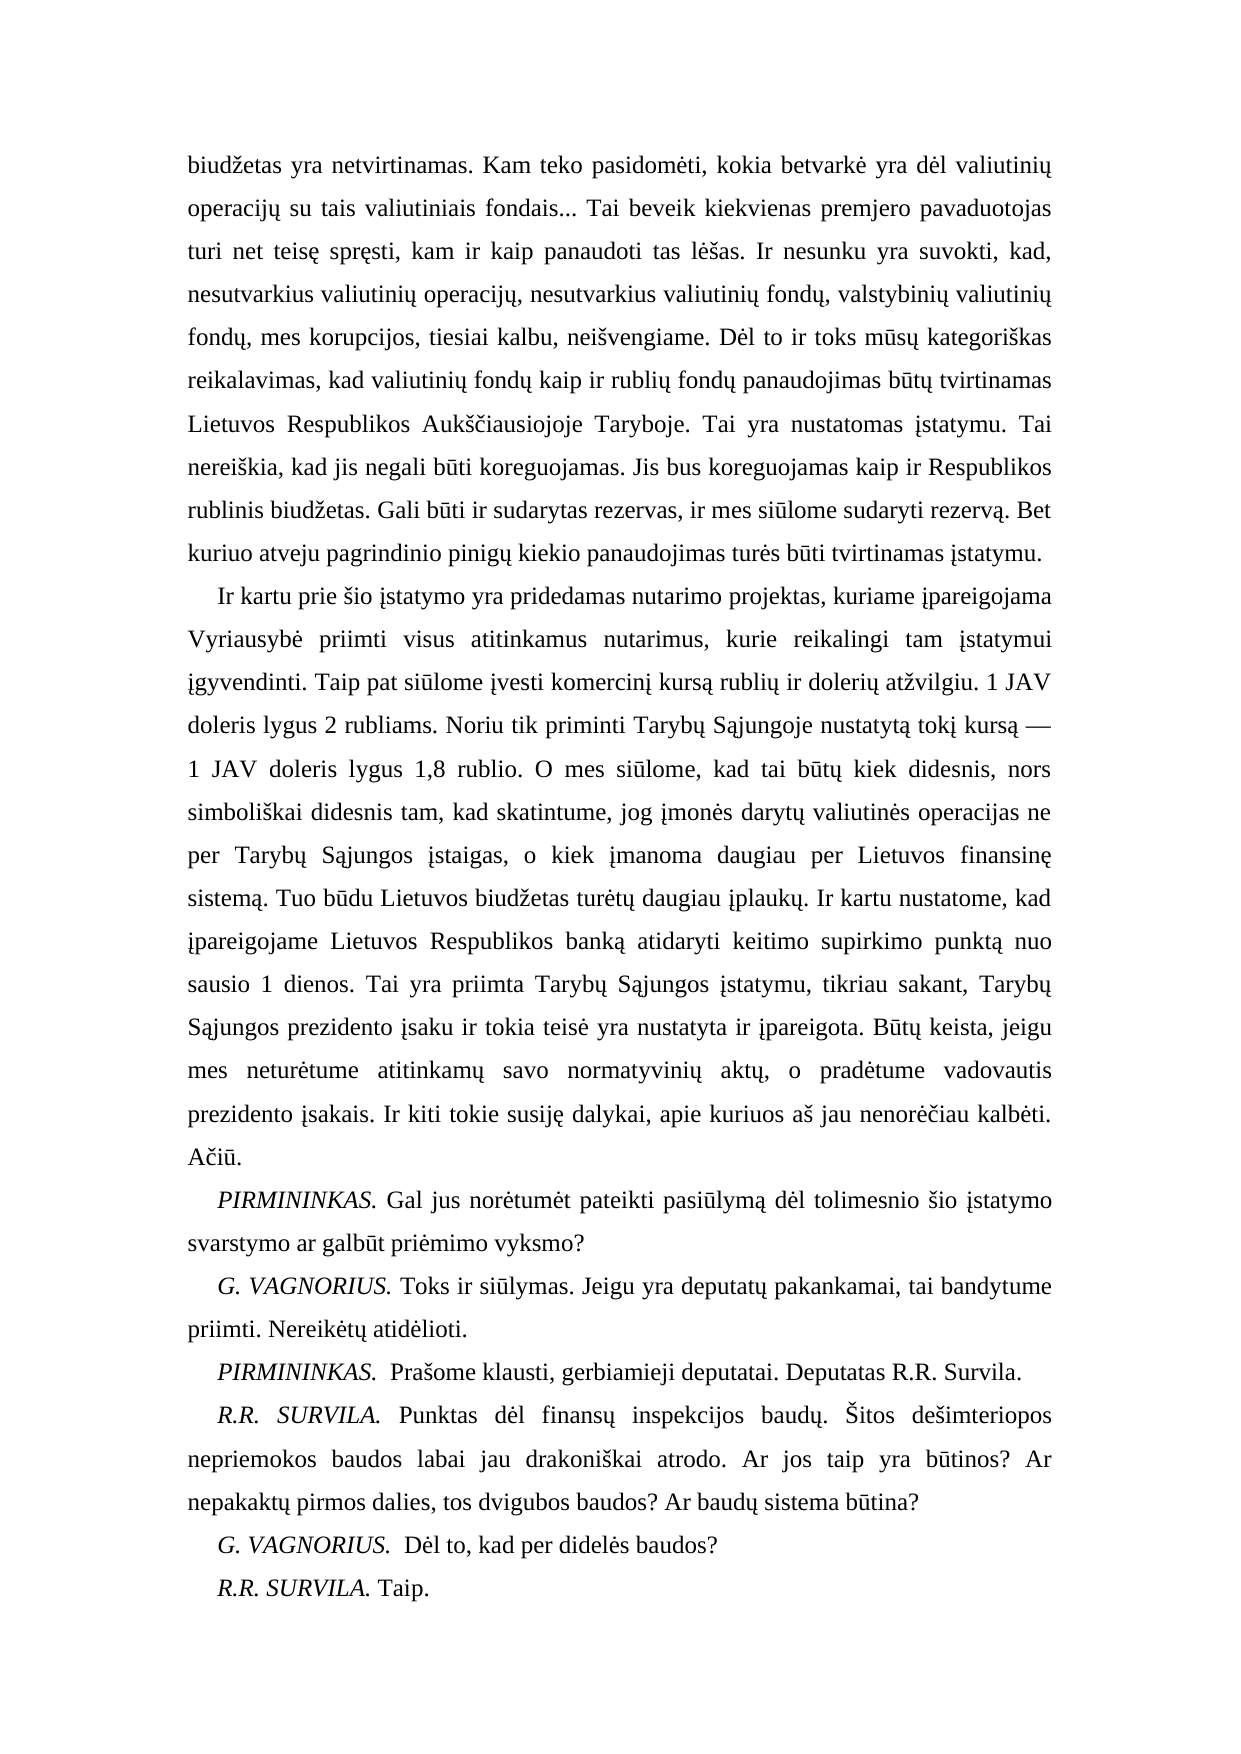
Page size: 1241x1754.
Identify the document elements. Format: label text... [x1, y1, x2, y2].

text Ir kartu prie šio įstatymo yra pridedamas nutarimo projektas, kuriame įpareigojama Vyriausybė priimti visus atitinkamus nutarimus, kurie reikalingi tam įstatymui įgyvendinti. Taip pat siūlome įvesti komercinį kursą rublių ir dolerių atžvilgiu. 1 JAV doleris lygus 2 rubliams. Noriu tik priminti Tarybų Sąjungoje nustatytą tokį kursą — 1 JAV doleris lygus 1,8 rublio. O mes siūlome, kad tai būtų kiek didesnis, nors simboliškai didesnis tam, kad skatintume, jog įmonės darytų valiutinės operacijas ne per Tarybų Sąjungos įstaigas, o kiek įmanoma daugiau per Lietuvos finansinę sistemą. Tuo būdu Lietuvos biudžetas turėtų daugiau įplaukų. Ir kartu nustatome, kad įpareigojame Lietuvos Respublikos banką atidaryti keitimo supirkimo punktą nuo sausio 1 dienos. Tai yra priimta Tarybų Sąjungos įstatymu, tikriau sakant, Tarybų Sąjungos prezidento įsaku ir tokia teisė yra nustatyta ir įpareigota. Būtų keista, jeigu mes neturėtume atitinkamų savo normatyvinių aktų, o pradėtume vadovautis prezidento įsakais. Ir kiti tokie susiję dalykai, apie kuriuos aš jau nenorėčiau kalbėti. Ačiū. [187, 581, 1053, 1171]
text PIRMININKAS. Gal jus norėtumėt pateikti pasiūlymą dėl tolimesnio šio įstatymo svarstymo ar galbūt priėmimo vyksmo? [187, 1185, 1053, 1257]
text R.R. SURVILA. Punktas dėl finansų inspekcijos baudų. Šitos dešimteriopos nepriemokos baudos labai jau drakoniškai atrodo. Ar jos taip yra būtinos? Ar nepakaktų pirmos dalies, tos dvigubos baudos? Ar baudų sistema būtina? [187, 1401, 1053, 1516]
text G. VAGNORIUS. Dėl to, kad per didelės baudos? [187, 1530, 1053, 1559]
text G. VAGNORIUS. Toks ir siūlymas. Jeigu yra deputatų pakankamai, tai bandytume priimti. Nereikėtų atidėlioti. [187, 1271, 1053, 1343]
text biudžetas yra netvirtinamas. Kam teko pasidomėti, kokia betvarkė yra dėl valiutinių operacijų su tais valiutiniais fondais... Tai beveik kiekvienas premjero pavaduotojas turi net teisę spręsti, kam ir kaip panaudoti tas lėšas. Ir nesunku yra suvokti, kad, nesutvarkius valiutinių operacijų, nesutvarkius valiutinių fondų, valstybinių valiutinių fondų, mes korupcijos, tiesiai kalbu, neišvengiame. Dėl to ir toks mūsų kategoriškas reikalavimas, kad valiutinių fondų kaip ir rublių fondų panaudojimas būtų tvirtinamas Lietuvos Respublikos Aukščiausiojoje Taryboje. Tai yra nustatomas įstatymu. Tai nereiškia, kad jis negali būti koreguojamas. Jis bus koreguojamas kaip ir Respublikos rublinis biudžetas. Gali būti ir sudarytas rezervas, ir mes siūlome sudaryti rezervą. Bet kuriuo atveju pagrindinio pinigų kiekio panaudojimas turės būti tvirtinamas įstatymu. [187, 150, 1053, 567]
text R.R. SURVILA. Taip. [187, 1573, 1053, 1602]
text PIRMININKAS. Prašome klausti, gerbiamieji deputatai. Deputatas R.R. Survila. [187, 1357, 1053, 1386]
